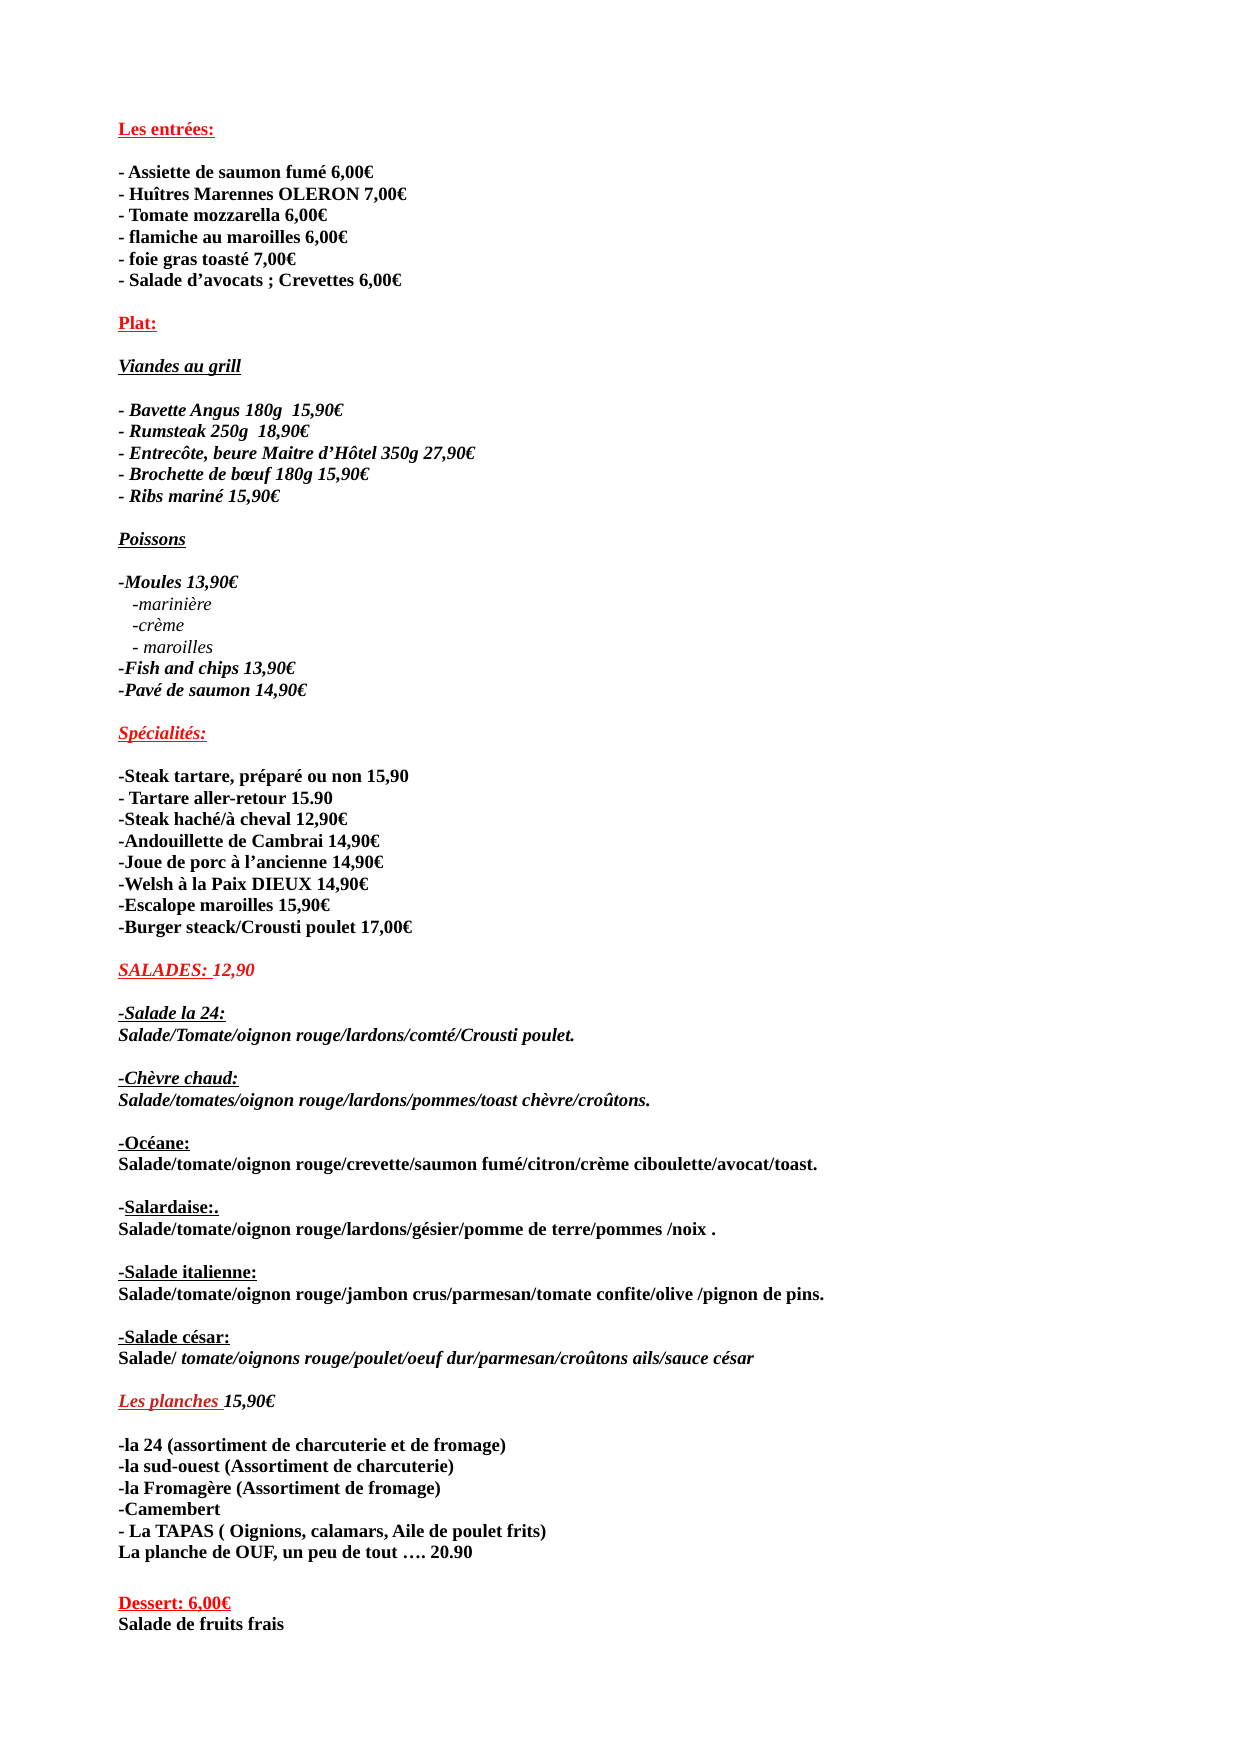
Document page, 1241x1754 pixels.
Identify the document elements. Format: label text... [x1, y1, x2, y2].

text -crème [118, 614, 1122, 636]
text -Escalope maroilles 15,90€ [118, 894, 1122, 916]
text Dessert: 6,00€ [118, 1592, 1122, 1613]
text Viandes au grill [118, 355, 1122, 377]
text Poissons [118, 528, 1122, 549]
text - La TAPAS ( Oignions, calamars, Aile de poulet frits) [118, 1520, 1122, 1541]
text -Océane: [118, 1132, 1122, 1153]
text - Bavette Angus 180g 15,90€ [118, 398, 1122, 420]
text -Steak tartare, préparé ou non 15,90 [118, 765, 1122, 787]
text - Tomate mozzarella 6,00€ [118, 204, 1122, 226]
text Spécialités: [118, 722, 1122, 743]
text - foie gras toasté 7,00€ [118, 247, 1122, 269]
text -la 24 (assortiment de charcuterie et de fromage) [118, 1433, 1122, 1455]
text - Assiette de saumon fumé 6,00€ [118, 161, 1122, 183]
text -la Fromagère (Assortiment de fromage) [118, 1477, 1122, 1498]
text Salade de fruits frais [118, 1613, 1122, 1635]
text Salade/tomates/oignon rouge/lardons/pommes/toast chèvre/croûtons. [118, 1088, 1122, 1110]
text -la sud-ouest (Assortiment de charcuterie) [118, 1455, 1122, 1477]
text Les entrées: [118, 118, 1122, 140]
text -Salardaise:. [118, 1196, 1122, 1218]
text Les planches 15,90€ [118, 1390, 1122, 1412]
text -Steak haché/à cheval 12,90€ [118, 808, 1122, 830]
text Salade/tomate/oignon rouge/crevette/saumon fumé/citron/crème ciboulette/avocat/toast. [118, 1153, 1122, 1175]
text La planche de OUF, un peu de tout …. 20.90 [118, 1541, 1122, 1563]
text - Ribs mariné 15,90€ [118, 485, 1122, 506]
text -marinière [118, 592, 1122, 614]
text Plat: [118, 312, 1122, 334]
text -Moules 13,90€ [118, 571, 1122, 592]
text Salade/Tomate/oignon rouge/lardons/comté/Crousti poulet. [118, 1024, 1122, 1045]
text - Rumsteak 250g 18,90€ [118, 420, 1122, 442]
text - Salade d’avocats ; Crevettes 6,00€ [118, 269, 1122, 291]
text Salade/tomate/oignon rouge/lardons/gésier/pomme de terre/pommes /noix . [118, 1218, 1122, 1239]
text -Andouillette de Cambrai 14,90€ [118, 830, 1122, 851]
text -Joue de porc à l’ancienne 14,90€ [118, 851, 1122, 873]
text - maroilles [118, 636, 1122, 657]
text - flamiche au maroilles 6,00€ [118, 226, 1122, 247]
text -Salade la 24: [118, 1002, 1122, 1024]
text Salade/tomate/oignon rouge/jambon crus/parmesan/tomate confite/olive /pignon de pins. [118, 1282, 1122, 1304]
text SALADES: 12,90 [118, 959, 1122, 981]
text - Entrecôte, beure Maitre d’Hôtel 350g 27,90€ [118, 442, 1122, 463]
text - Huîtres Marennes OLERON 7,00€ [118, 183, 1122, 204]
text - Tartare aller-retour 15.90 [118, 787, 1122, 808]
text -Burger steack/Crousti poulet 17,00€ [118, 916, 1122, 937]
text -Welsh à la Paix DIEUX 14,90€ [118, 873, 1122, 894]
text Salade/ tomate/oignons rouge/poulet/oeuf dur/parmesan/croûtons ails/sauce césar [118, 1347, 1122, 1369]
text -Camembert [118, 1498, 1122, 1520]
text -Salade césar: [118, 1326, 1122, 1347]
text -Chèvre chaud: [118, 1067, 1122, 1088]
text -Pavé de saumon 14,90€ [118, 679, 1122, 700]
text -Fish and chips 13,90€ [118, 657, 1122, 679]
text -Salade italienne: [118, 1261, 1122, 1282]
text - Brochette de bœuf 180g 15,90€ [118, 463, 1122, 485]
